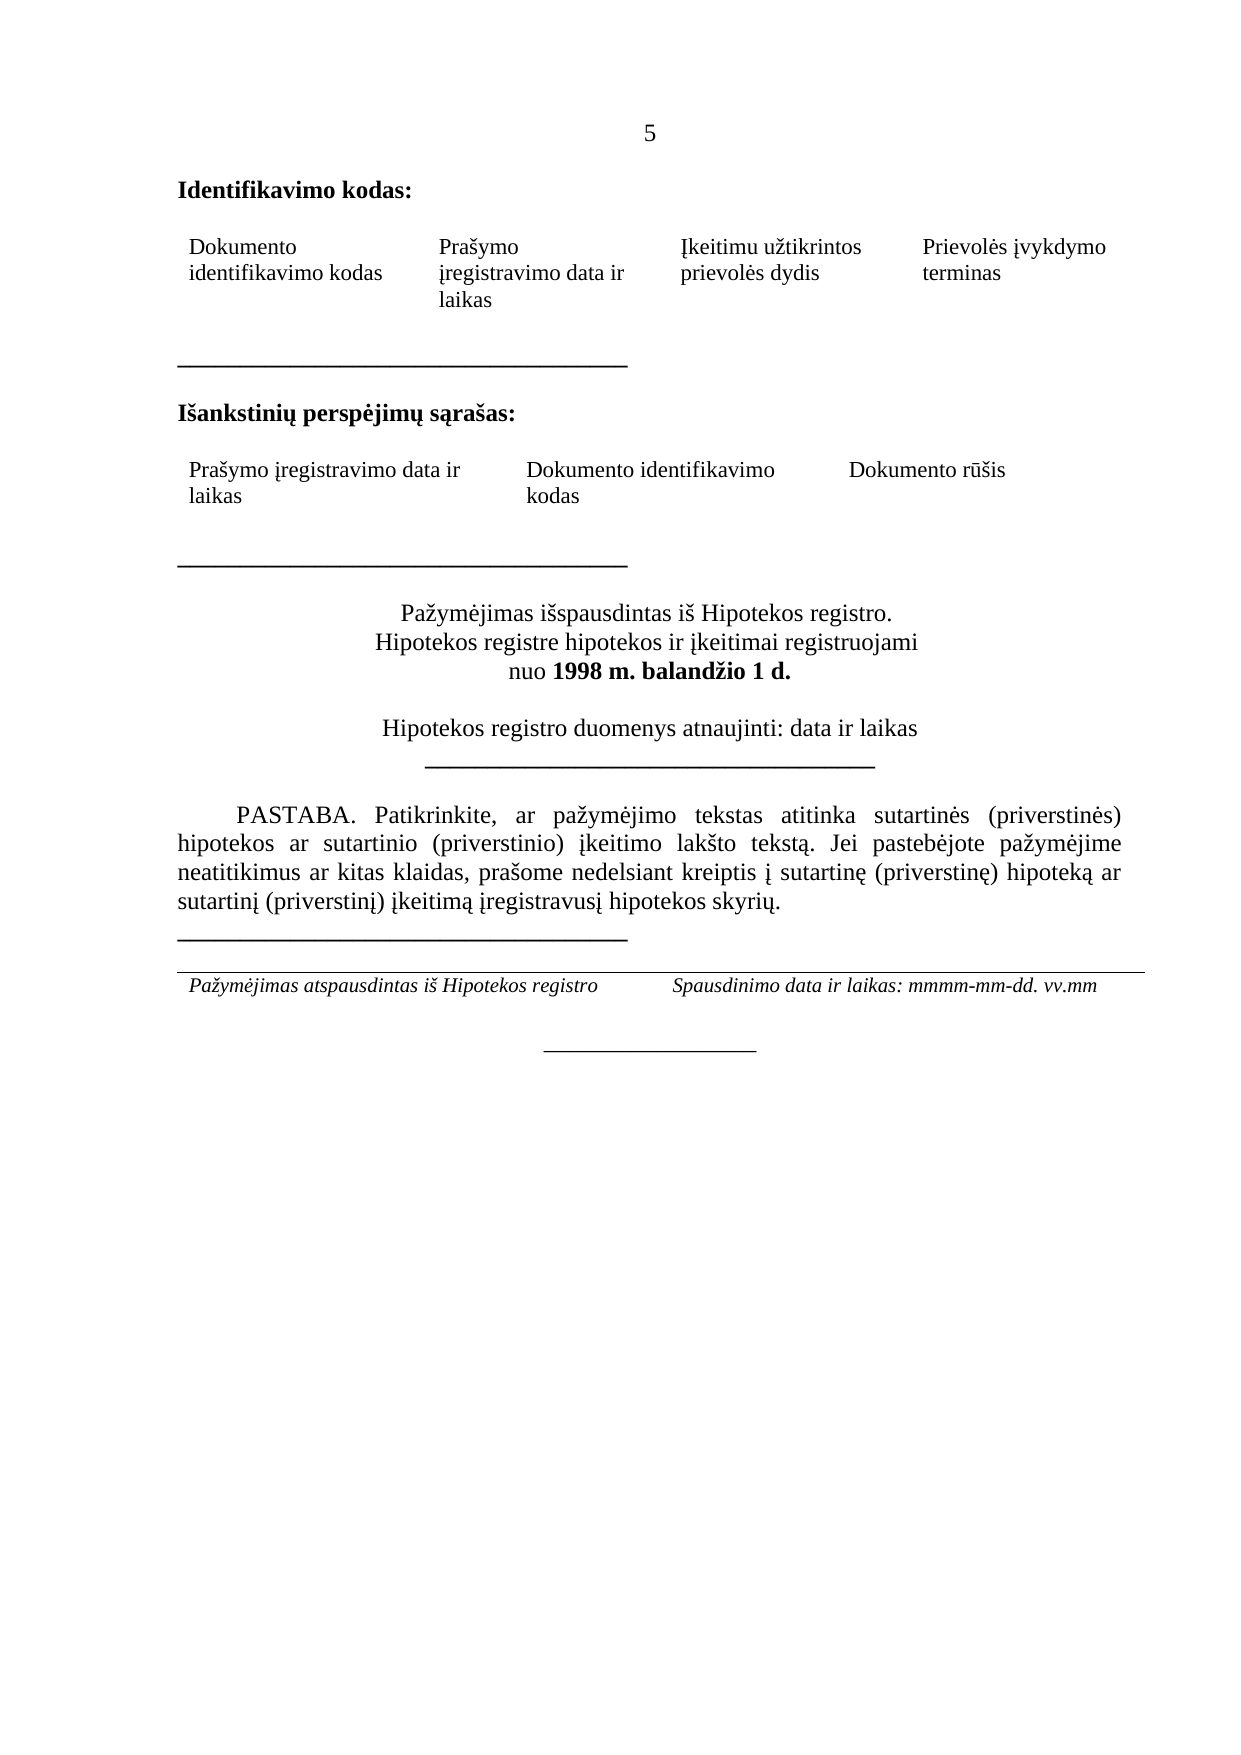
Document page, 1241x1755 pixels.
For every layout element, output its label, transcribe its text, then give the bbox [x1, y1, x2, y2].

table_header Dokumento identifikavimo kodas [500, 456, 822, 512]
text ____________________________________ [177, 541, 1122, 570]
text Išankstinių perspėjimų sąrašas: [177, 398, 1122, 427]
text _________________ [177, 1026, 1122, 1055]
table_header Įkeitimu užtikrintos prievolės dydis [661, 233, 903, 312]
table_header Pažymėjimas atspausdintas iš Hipotekos registro [177, 973, 661, 997]
table_header Spausdinimo data ir laikas: mmmm-mm-dd. vv.mm [661, 973, 1145, 997]
text nuo 1998 m. balandžio 1 d. [177, 656, 1122, 685]
text ____________________________________ [177, 341, 1122, 370]
table_header Dokumento rūšis [822, 456, 1145, 512]
text Pažymėjimas išspausdintas iš Hipotekos registro. [177, 598, 1122, 627]
table_header Prašymo įregistravimo data ir laikas [177, 456, 500, 512]
text PASTABA. Patikrinkite, ar pažymėjimo tekstas atitinka sutartinės (priverstinės) hipotekos ar sutartinio (priverstinio) įkeitimo lakšto tekstą. Jei pastebėjote pažymėjime neatitikimus ar kitas klaidas, prašome nedelsiant kreiptis į sutartinę (priverstinę) hipoteką ar sutartinį (priverstinį) įkeitimą įregistravusį hipotekos skyrių. [177, 800, 1122, 915]
table_header Prievolės įvykdymo terminas [903, 233, 1145, 312]
text Hipotekos registre hipotekos ir įkeitimai registruojami [177, 627, 1122, 656]
text Identifikavimo kodas: [177, 176, 1122, 204]
text ____________________________________ [177, 915, 1122, 943]
table_header Prašymo įregistravimo data ir laikas [419, 233, 661, 312]
text Hipotekos registro duomenys atnaujinti: data ir laikas [177, 713, 1122, 742]
table_header Dokumento identifikavimo kodas [177, 233, 419, 312]
text ____________________________________ [177, 742, 1122, 771]
